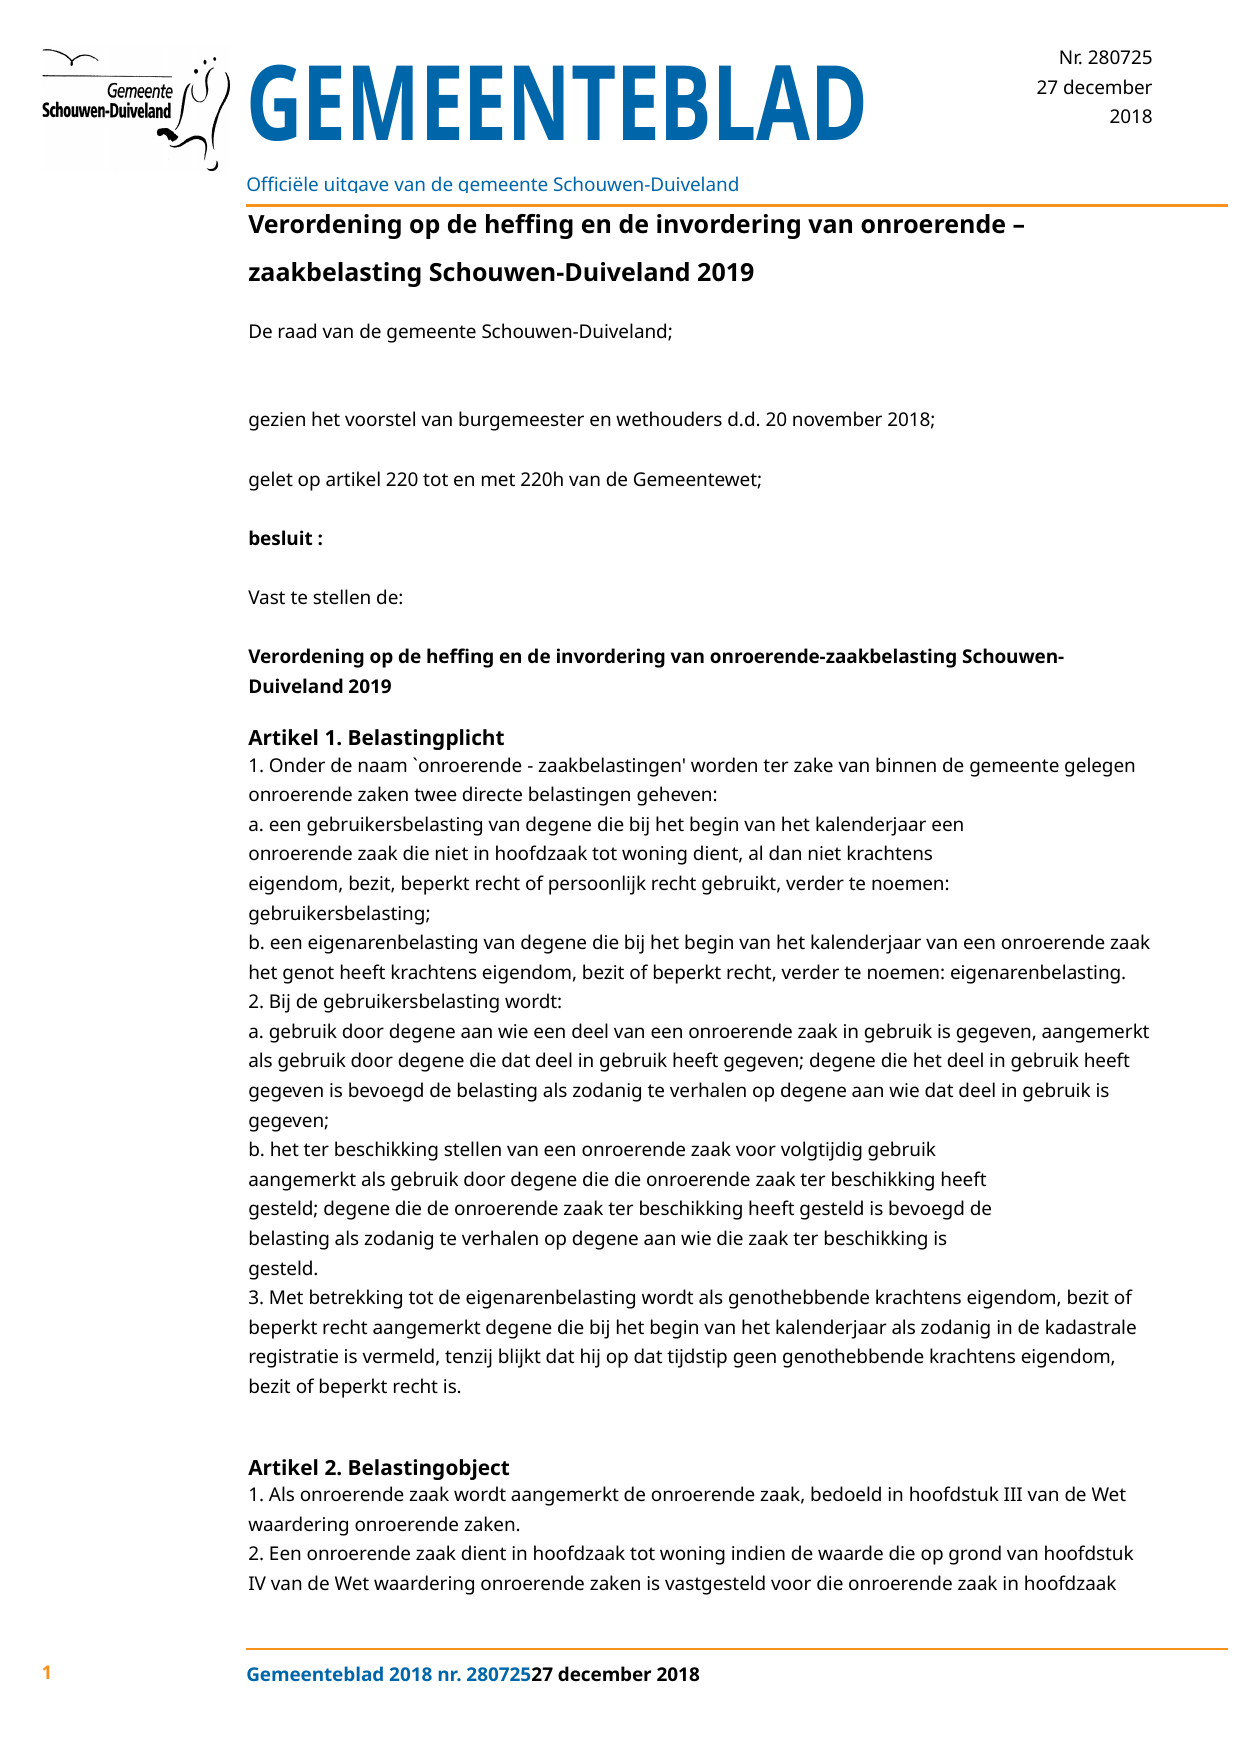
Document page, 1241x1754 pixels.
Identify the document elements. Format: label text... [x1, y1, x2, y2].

text 1. Onder de naam `onroerende - zaakbelastingen' worden ter zake van binnen de gemeente gelegen onroerende zaken twee directe belastingen geheven: [248, 752, 1152, 807]
text 3. Met betrekking tot de eigenarenbelasting wordt als genothebbende krachtens eigendom, bezit of beperkt recht aangemerkt degene die bij het begin van het kalenderjaar als zodanig in de kadastrale registratie is vermeld, tenzij blijkt dat hij op dat tijdstip geen genothebbende krachtens eigendom, bezit of beperkt recht is. [248, 1284, 1152, 1399]
text gelet op artikel 220 tot en met 220h van de Gemeentewet; [248, 466, 1152, 492]
text 2. Bij de gebruikersbelasting wordt: [248, 988, 1152, 1014]
text a. een gebruikersbelasting van degene die bij het begin van het kalenderjaar een [248, 811, 1152, 837]
text gezien het voorstel van burgemeester en wethouders d.d. 20 november 2018; [248, 407, 1152, 432]
text Artikel 2. Belastingobject [248, 1453, 1152, 1481]
text gesteld. [248, 1255, 1152, 1280]
text belasting als zodanig te verhalen op degene aan wie die zaak ter beschikking is [248, 1225, 1152, 1251]
text aangemerkt als gebruik door degene die die onroerende zaak ter beschikking heeft [248, 1166, 1152, 1192]
text 1. Als onroerende zaak wordt aangemerkt de onroerende zaak, bedoeld in hoofdstuk III van de Wet waardering onroerende zaken. [248, 1481, 1152, 1537]
text Artikel 1. Belastingplicht [248, 723, 1152, 752]
text onroerende zaak die niet in hoofdzaak tot woning dient, al dan niet krachtens [248, 841, 1152, 866]
text a. gebruik door degene aan wie een deel van een onroerende zaak in gebruik is gegeven, aangemerkt als gebruik door degene die dat deel in gebruik heeft gegeven; degene die het deel in gebruik heeft gegeven is bevoegd de belasting als zodanig te verhalen op degene aan wie dat deel in gebruik is gegeven; [248, 1018, 1152, 1132]
text gesteld; degene die de onroerende zaak ter beschikking heeft gesteld is bevoegd de [248, 1196, 1152, 1221]
text Verordening op de heffing en de invordering van onroerende-zaakbelasting Schouwen-Duiveland 2019 [248, 643, 1152, 699]
text b. een eigenarenbelasting van degene die bij het begin van het kalenderjaar van een onroerende zaak het genot heeft krachtens eigendom, bezit of beperkt recht, verder te noemen: eigenarenbelasting. [248, 929, 1152, 984]
text besluit : [248, 525, 1152, 551]
text 2. Een onroerende zaak dient in hoofdzaak tot woning indien de waarde die op grond van hoofdstuk IV van de Wet waardering onroerende zaken is vastgesteld voor die onroerende zaak in hoofdzaak [248, 1541, 1152, 1596]
text eigendom, bezit, beperkt recht of persoonlijk recht gebruikt, verder te noemen: [248, 870, 1152, 896]
text gebruikersbelasting; [248, 900, 1152, 925]
text De raad van de gemeente Schouwen-Duiveland; [248, 318, 1152, 344]
text Vast te stellen de: [248, 584, 1152, 610]
text Verordening op de heffing en de invordering van onroerende – zaakbelasting Schouwen-Duiveland 2019 [248, 207, 1152, 288]
picture [41, 47, 231, 172]
text b. het ter beschikking stellen van een onroerende zaak voor volgtijdig gebruik [248, 1136, 1152, 1162]
